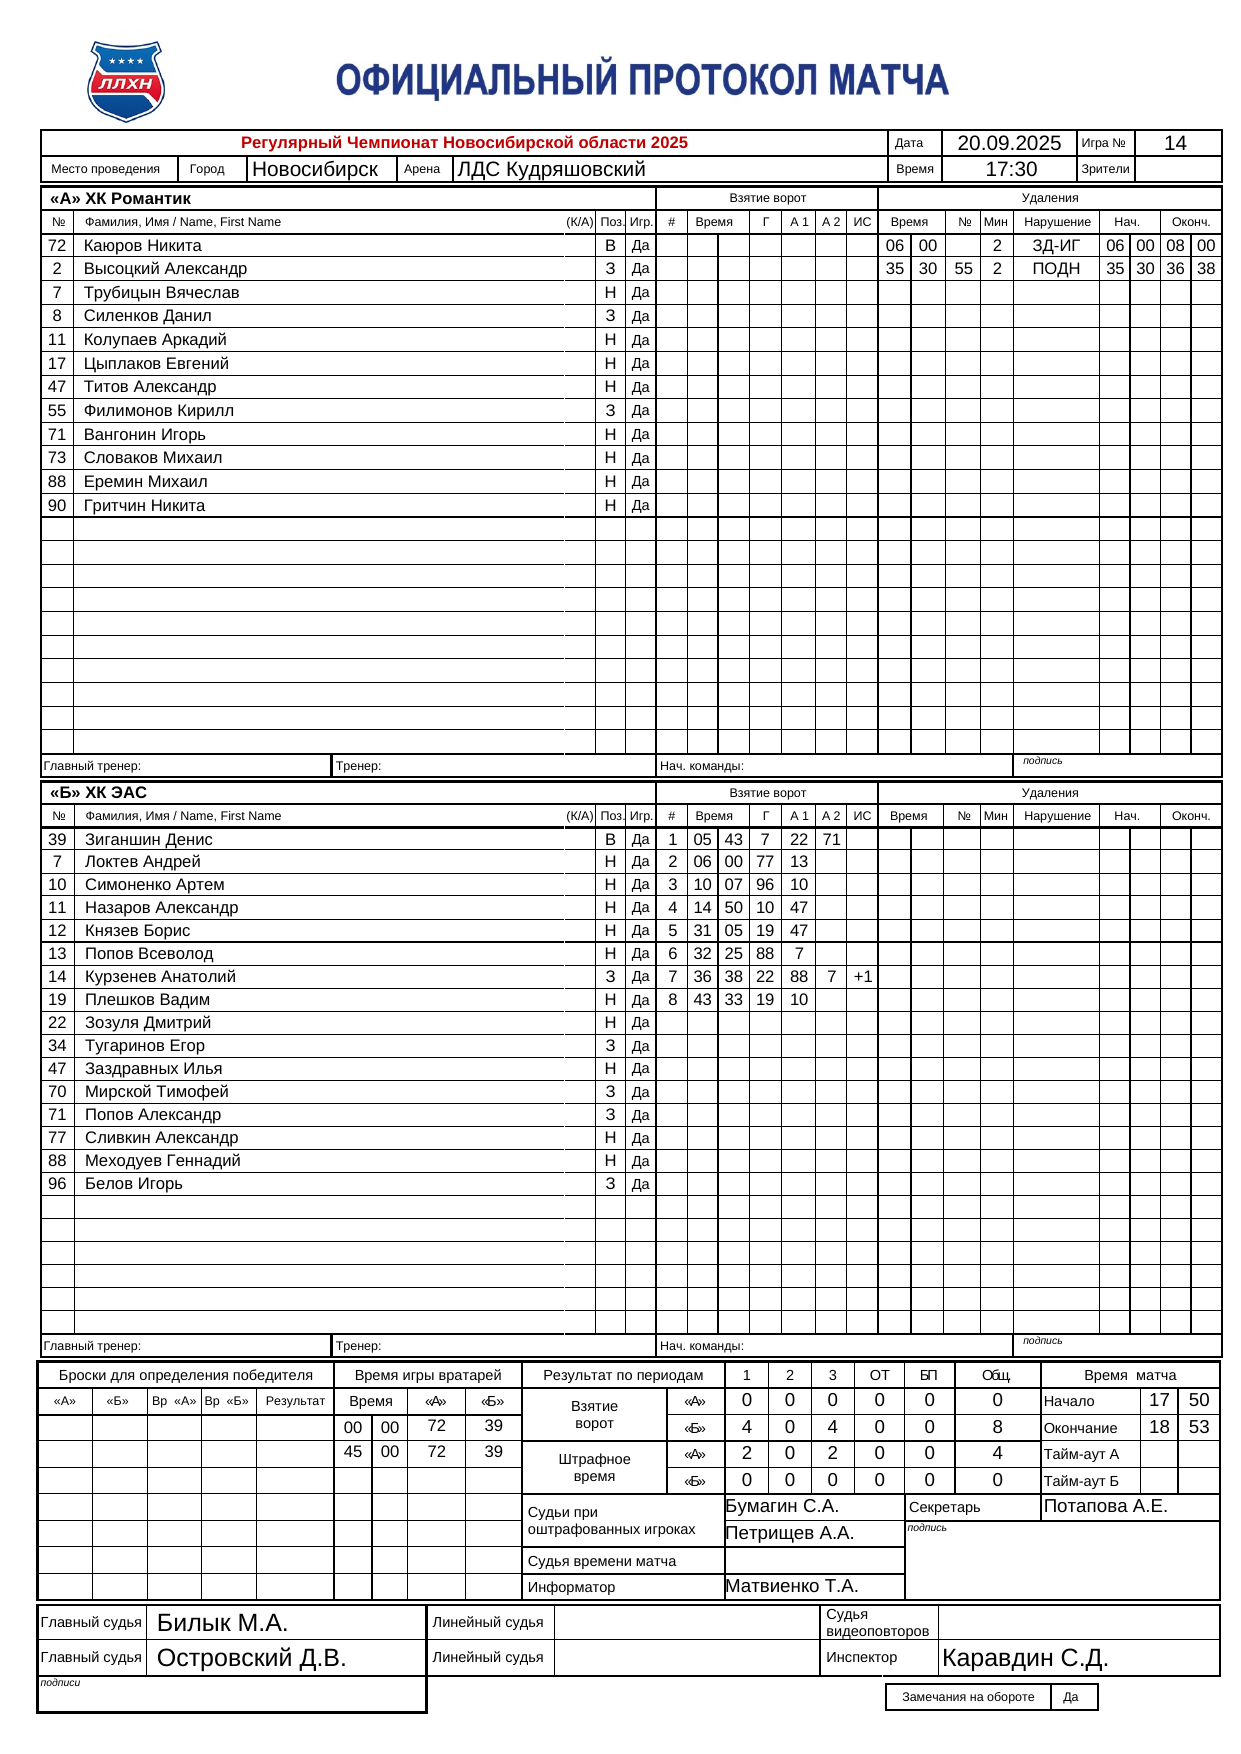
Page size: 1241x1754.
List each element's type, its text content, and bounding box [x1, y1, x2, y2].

table_cell [1014, 399, 1099, 422]
table_cell [879, 446, 910, 469]
table_cell Н [596, 850, 625, 872]
table_cell [782, 1012, 815, 1033]
table_cell [257, 1547, 333, 1573]
table_cell [74, 541, 564, 564]
table_cell [565, 423, 595, 445]
table_cell Да [626, 966, 655, 987]
table_cell [1014, 1265, 1099, 1287]
table_cell [719, 565, 749, 587]
table_cell [847, 399, 877, 422]
table_cell [1100, 659, 1129, 682]
table_cell [750, 446, 781, 469]
table_cell [782, 1035, 815, 1057]
table_cell [719, 1219, 749, 1241]
table_cell [1192, 1035, 1221, 1057]
table_cell [74, 683, 564, 706]
table_cell [946, 683, 980, 706]
table_cell [879, 281, 910, 303]
table_cell [1192, 1081, 1221, 1103]
table_cell Да [626, 376, 655, 398]
table_cell [946, 588, 980, 611]
table_cell 06 [879, 235, 910, 256]
table_cell [719, 494, 749, 516]
table_cell [946, 352, 980, 374]
table_cell [1179, 1441, 1219, 1467]
table_cell Поз. [596, 805, 625, 826]
table_cell [657, 1127, 687, 1149]
table_cell [912, 874, 943, 895]
table_cell [1131, 1196, 1160, 1218]
table_cell [847, 1035, 877, 1057]
table_cell [879, 920, 910, 941]
table_cell [879, 612, 910, 634]
table_cell [202, 1416, 256, 1440]
table_cell [847, 1104, 877, 1126]
table_cell [373, 1468, 407, 1493]
table_cell [981, 588, 1013, 611]
table_cell [257, 1494, 333, 1520]
table_cell [750, 683, 781, 706]
table_cell [1161, 565, 1190, 587]
table_cell 0 [956, 1389, 1040, 1413]
table_cell [1192, 829, 1221, 849]
table_cell [1131, 1081, 1160, 1103]
table_cell [565, 446, 595, 469]
table_cell [847, 565, 877, 587]
table_cell [879, 1035, 910, 1057]
table_cell [944, 1265, 980, 1287]
table_cell [42, 588, 73, 611]
table_cell Линейный судья [428, 1640, 554, 1675]
table_cell Да [626, 920, 655, 941]
table_cell Бумагин С.А. [726, 1495, 904, 1520]
table_header Взятие ворот [657, 188, 877, 209]
table_cell 00 [373, 1441, 407, 1467]
table_cell [1161, 423, 1190, 445]
table_cell [782, 612, 815, 634]
table_cell [750, 565, 781, 587]
table_cell 33 [719, 989, 749, 1011]
table_cell [565, 1265, 595, 1287]
table_cell [816, 1196, 846, 1218]
table_cell Трубицын Вячеслав [74, 281, 564, 303]
table_cell Цыплаков Евгений [74, 352, 564, 374]
table_cell З [596, 1081, 625, 1103]
table_cell [879, 1150, 910, 1172]
table_cell 10 [782, 989, 815, 1011]
table_cell [912, 829, 943, 849]
table_cell [596, 1288, 625, 1310]
table_cell [1014, 1058, 1099, 1079]
table_cell [148, 1468, 201, 1493]
table_header 2 [769, 1363, 811, 1387]
table_cell [1014, 1288, 1099, 1310]
table_cell [1192, 565, 1221, 587]
table_cell 7 [816, 966, 846, 987]
table_cell [719, 1288, 749, 1310]
table_cell [944, 829, 980, 849]
table_cell Штрафное время [523, 1442, 666, 1493]
table_cell [626, 588, 655, 611]
table_cell [1131, 494, 1160, 516]
table_cell [1161, 1173, 1190, 1195]
table_cell [688, 1150, 717, 1172]
table_cell [1100, 1127, 1129, 1149]
table_cell Оконч. [1161, 211, 1221, 233]
table_cell Судья видеоповторов [821, 1606, 938, 1639]
table_cell [719, 612, 749, 634]
table_cell [688, 565, 717, 587]
table_cell [1131, 1012, 1160, 1033]
table_cell [1131, 683, 1160, 706]
table_cell [719, 1058, 749, 1079]
table_cell [816, 612, 846, 634]
table_cell [1014, 683, 1099, 706]
table_cell [565, 565, 595, 587]
table_cell 88 [42, 1150, 74, 1172]
table_cell 06 [688, 850, 717, 872]
table_cell 22 [750, 966, 781, 987]
table_cell [1100, 920, 1129, 941]
table_cell [626, 1219, 655, 1241]
table_cell [1014, 850, 1099, 872]
table_cell [782, 565, 815, 587]
table_cell [373, 1547, 407, 1573]
table_cell [816, 920, 846, 941]
table_cell [688, 1104, 717, 1126]
table_cell [782, 1081, 815, 1103]
table_cell 53 [1179, 1415, 1219, 1440]
table_cell (К/А) [565, 211, 595, 233]
table_cell [879, 943, 910, 964]
table_cell Арена [398, 157, 452, 181]
table_cell [1131, 470, 1160, 493]
table_cell [1100, 470, 1129, 493]
table_cell [1014, 636, 1099, 658]
table_cell [626, 1288, 655, 1310]
table_cell Время [335, 1389, 407, 1413]
table_cell Поз. [596, 211, 625, 233]
table_cell [1014, 328, 1099, 351]
table_cell [565, 352, 595, 374]
table_cell [719, 470, 749, 493]
table_cell [719, 1104, 749, 1126]
table_cell [565, 235, 595, 256]
table_cell А 2 [816, 805, 846, 826]
table_cell [726, 1548, 904, 1573]
table_cell 72 [408, 1441, 465, 1467]
table_cell [879, 328, 910, 351]
table_cell 6 [657, 943, 687, 964]
table_cell [565, 920, 595, 941]
table_cell [981, 943, 1013, 964]
table_cell [202, 1547, 256, 1573]
table_cell [1014, 376, 1099, 398]
table_cell [1131, 1104, 1160, 1126]
table_cell [879, 352, 910, 374]
table_cell [1161, 281, 1190, 303]
table_cell Начало [1042, 1389, 1140, 1413]
table_cell [1161, 328, 1190, 351]
table_cell [626, 1242, 655, 1264]
table_cell [1131, 989, 1160, 1011]
table_cell [1100, 730, 1129, 753]
table_cell [39, 1441, 92, 1467]
table_cell [981, 1196, 1013, 1218]
table_cell [1100, 352, 1129, 374]
table_cell А 2 [816, 211, 846, 233]
table_cell 47 [782, 896, 815, 918]
table_cell [1192, 1219, 1221, 1241]
table_cell [596, 565, 625, 587]
table_cell [1161, 920, 1190, 941]
table_cell [719, 730, 749, 753]
table_cell подписи [39, 1677, 425, 1711]
table_cell [148, 1416, 201, 1440]
table_cell [1192, 1265, 1221, 1287]
table_cell [1100, 874, 1129, 895]
table_cell 1 [657, 829, 687, 849]
table_cell [596, 730, 625, 753]
table_header Замечания на обороте [887, 1685, 1050, 1709]
table_cell подпись [1014, 755, 1221, 776]
table_cell 31 [688, 920, 717, 941]
table_cell [1161, 399, 1190, 422]
table_cell [816, 850, 846, 872]
table_cell [944, 1288, 980, 1310]
table_cell [565, 943, 595, 964]
table_cell [981, 328, 1013, 351]
table_cell [39, 1574, 92, 1599]
table_cell [1161, 1035, 1190, 1057]
table_cell [946, 636, 980, 658]
table_cell [879, 989, 910, 1011]
table_cell [74, 707, 564, 729]
table_cell [42, 636, 73, 658]
table_cell Словаков Михаил [74, 446, 564, 469]
table_cell [688, 518, 717, 540]
table_cell [946, 494, 980, 516]
table_cell 2 [812, 1442, 854, 1467]
table_cell [466, 1494, 521, 1520]
table_cell [428, 1677, 882, 1711]
table_cell [1014, 1035, 1099, 1057]
table_cell [782, 328, 815, 351]
table_cell [1014, 1242, 1099, 1264]
table_cell [565, 1058, 595, 1079]
table_cell Мин [981, 211, 1013, 233]
table_cell [782, 659, 815, 682]
table_cell [565, 1150, 595, 1172]
table_cell [912, 1104, 943, 1126]
table_cell [1161, 376, 1190, 398]
table_cell [944, 1173, 980, 1195]
table_cell [1014, 588, 1099, 611]
table_cell [565, 376, 595, 398]
table_cell [1100, 707, 1129, 729]
table_cell [1100, 305, 1129, 327]
table_cell [1014, 446, 1099, 469]
table_cell [1131, 423, 1160, 445]
table_cell Да [626, 1058, 655, 1079]
table_cell Нарушение [1014, 211, 1099, 233]
table_cell 0 [769, 1415, 811, 1440]
table_cell [1100, 829, 1129, 849]
table_cell [782, 352, 815, 374]
table_cell Н [596, 281, 625, 303]
table_cell [847, 1127, 877, 1149]
table_cell [1161, 1242, 1190, 1264]
table_cell 88 [782, 966, 815, 987]
table_cell 00 [912, 235, 945, 256]
table_cell [879, 829, 910, 849]
table_cell 0 [905, 1415, 954, 1440]
table_cell [944, 1219, 980, 1241]
table_cell [944, 920, 980, 941]
table_cell [1161, 1127, 1190, 1149]
table_cell [42, 541, 73, 564]
table_cell [946, 612, 980, 634]
table_cell [565, 1311, 595, 1333]
table_cell 5 [657, 920, 687, 941]
table_cell 38 [719, 966, 749, 987]
table_cell [750, 376, 781, 398]
table_cell Да [626, 328, 655, 351]
table_cell [981, 1104, 1013, 1126]
table_cell 7 [657, 966, 687, 987]
table_cell [1100, 1311, 1129, 1333]
table_cell 0 [855, 1468, 904, 1493]
table_cell 17:30 [943, 157, 1076, 181]
table_cell [912, 541, 945, 564]
table_cell [1192, 1196, 1221, 1218]
table_cell Да [626, 896, 655, 918]
table_cell [1192, 707, 1221, 729]
table_cell [408, 1521, 465, 1546]
table_cell [1014, 1104, 1099, 1126]
table_cell [912, 850, 943, 872]
table_cell «А» [408, 1389, 465, 1413]
table_cell Да [626, 1173, 655, 1195]
table_cell [750, 518, 781, 540]
table_cell 39 [466, 1441, 521, 1467]
table_cell [750, 257, 781, 280]
table_cell [782, 399, 815, 422]
table_cell [335, 1574, 371, 1599]
table_cell [1100, 328, 1129, 351]
table_cell [912, 966, 943, 987]
table_cell [847, 1058, 877, 1079]
table_cell Время [688, 211, 749, 233]
table_header «А» ХК Романтик [42, 188, 655, 209]
table_cell Н [596, 423, 625, 445]
table_cell [688, 281, 717, 303]
table_cell [1192, 399, 1221, 422]
table_cell [657, 1242, 687, 1264]
table_cell Симоненко Артем [75, 874, 564, 895]
table_cell В [596, 829, 625, 849]
table_cell [565, 850, 595, 872]
table_cell [1131, 518, 1160, 540]
table_cell [688, 1035, 717, 1057]
table_cell [335, 1521, 371, 1546]
table_cell А 1 [782, 805, 815, 826]
table_cell Белов Игорь [75, 1173, 564, 1195]
table_cell [750, 730, 781, 753]
table_cell [847, 1012, 877, 1033]
table_cell [946, 518, 980, 540]
table_cell [565, 328, 595, 351]
table_cell [688, 1058, 717, 1079]
table_cell [944, 1196, 980, 1218]
table_cell [1161, 518, 1190, 540]
table_cell [202, 1494, 256, 1520]
table_cell [657, 1288, 687, 1310]
table_cell [782, 730, 815, 753]
table_cell [847, 896, 877, 918]
table_cell ИС [847, 805, 877, 826]
table_cell [688, 328, 717, 351]
table_cell [565, 874, 595, 895]
table_cell [750, 1127, 781, 1149]
table_cell [981, 446, 1013, 469]
table_cell Инспектор [821, 1640, 938, 1675]
table_cell [1014, 896, 1099, 918]
table_cell [879, 659, 910, 682]
table_cell [879, 636, 910, 658]
table_cell [1014, 541, 1099, 564]
table_cell [879, 305, 910, 327]
table_cell [1131, 376, 1160, 398]
table_cell Да [626, 829, 655, 849]
table_cell [466, 1468, 521, 1493]
table_cell [42, 565, 73, 587]
table_cell [912, 352, 945, 374]
table_cell 4 [812, 1415, 854, 1440]
table_cell [782, 376, 815, 398]
table_cell Тайм-аут Б [1042, 1468, 1140, 1493]
table_cell [847, 376, 877, 398]
table_cell [847, 494, 877, 516]
table_cell [657, 1035, 687, 1057]
table_cell [879, 1058, 910, 1079]
table_cell [1131, 829, 1160, 849]
table_cell [42, 730, 73, 753]
table_cell Информатор [523, 1575, 724, 1599]
table_cell [1161, 1288, 1190, 1310]
table_cell [944, 1081, 980, 1103]
table_cell 50 [1179, 1389, 1219, 1413]
table_cell [148, 1574, 201, 1599]
table_cell [719, 707, 749, 729]
table_cell [657, 352, 687, 374]
table_cell [565, 1288, 595, 1310]
table_cell [373, 1574, 407, 1599]
table_cell [1014, 1127, 1099, 1149]
table_cell [847, 1265, 877, 1287]
table_cell [981, 541, 1013, 564]
table_cell [879, 1288, 910, 1310]
table_cell ЛДС Кудряшовский [454, 157, 887, 181]
table_cell Тренер: [333, 1335, 655, 1356]
table_cell 7 [42, 850, 74, 872]
table_cell Нач. команды: [657, 755, 1012, 776]
table_cell [816, 446, 846, 469]
table_cell Да [626, 1035, 655, 1057]
table_cell [688, 1311, 717, 1333]
table_cell [596, 636, 625, 658]
table_cell [688, 1288, 717, 1310]
table_cell [946, 399, 980, 422]
table_cell [657, 494, 687, 516]
table_cell [1014, 305, 1099, 327]
table_cell [1014, 730, 1099, 753]
table_cell [981, 850, 1013, 872]
table_cell [719, 305, 749, 327]
table_cell З [596, 399, 625, 422]
table_cell [847, 683, 877, 706]
table_cell 17 [1141, 1389, 1177, 1413]
table_cell [1192, 874, 1221, 895]
table_cell [75, 1196, 564, 1218]
table_cell [1192, 683, 1221, 706]
table_cell [257, 1521, 333, 1546]
table_cell [1014, 707, 1099, 729]
table_cell [688, 305, 717, 327]
table_cell [1014, 494, 1099, 516]
table_cell [981, 612, 1013, 634]
table_cell Каравдин С.Д. [939, 1640, 1219, 1675]
table_cell [719, 399, 749, 422]
table_cell Да [626, 1150, 655, 1172]
table_cell 07 [719, 874, 749, 895]
table_cell Зрители [1078, 157, 1134, 181]
table_cell [782, 235, 815, 256]
table_cell Секретарь [906, 1495, 1040, 1520]
table_cell Тайм-аут А [1042, 1441, 1140, 1467]
table_cell Линейный судья [428, 1606, 554, 1639]
table_cell [93, 1416, 147, 1440]
table_cell [688, 1081, 717, 1103]
table_cell [912, 1311, 943, 1333]
table_cell [596, 588, 625, 611]
table_cell Да [626, 943, 655, 964]
table_cell [202, 1574, 256, 1599]
table_cell [93, 1494, 147, 1520]
table_cell [1131, 1035, 1160, 1057]
table_cell [912, 565, 945, 587]
table_cell [1100, 636, 1129, 658]
table_cell 77 [42, 1127, 74, 1149]
table_cell [847, 1150, 877, 1172]
table_cell Главный тренер: [42, 1335, 330, 1356]
table_cell 45 [335, 1441, 371, 1467]
table_cell [782, 281, 815, 303]
table_cell [946, 446, 980, 469]
table_cell Вр «Б» [202, 1389, 256, 1413]
table_cell [565, 281, 595, 303]
table_cell 32 [688, 943, 717, 964]
table_cell [719, 257, 749, 280]
table_cell 2 [981, 235, 1013, 256]
table_cell [782, 494, 815, 516]
table_cell [1131, 352, 1160, 374]
table_cell [1131, 588, 1160, 611]
table_cell [688, 423, 717, 445]
table_cell [847, 1242, 877, 1264]
table_cell [847, 659, 877, 682]
table_cell [565, 1104, 595, 1126]
table_cell [1100, 1242, 1129, 1264]
table_cell [719, 1265, 749, 1287]
table_cell [816, 1058, 846, 1079]
table_cell ЗД-ИГ [1014, 235, 1099, 256]
table_cell [750, 1058, 781, 1079]
table_cell [719, 518, 749, 540]
table_cell [750, 1012, 781, 1033]
table_cell Главный тренер: [42, 755, 330, 776]
table_cell 71 [42, 1104, 74, 1126]
table_cell 90 [42, 494, 73, 516]
table_cell [657, 328, 687, 351]
table_cell 00 [373, 1416, 407, 1440]
table_cell Город [179, 157, 246, 181]
table_cell [750, 1242, 781, 1264]
table_cell 19 [750, 920, 781, 941]
table_cell 11 [42, 328, 73, 351]
table_cell З [596, 305, 625, 327]
table_cell [1161, 989, 1190, 1011]
table_cell [816, 1242, 846, 1264]
table_cell [1192, 1012, 1221, 1033]
table_cell [879, 1311, 910, 1333]
table_cell [750, 423, 781, 445]
table_cell [719, 235, 749, 256]
table_cell [816, 1173, 846, 1195]
table_cell З [596, 1104, 625, 1126]
table_cell [39, 1494, 92, 1520]
table_cell [879, 541, 910, 564]
table_header 14 [1136, 131, 1221, 155]
table_cell 34 [42, 1035, 74, 1057]
table_cell [912, 588, 945, 611]
table_cell [408, 1547, 465, 1573]
table_cell [750, 1196, 781, 1218]
table_cell [847, 730, 877, 753]
table_cell [883, 1677, 1220, 1681]
table_cell Да [626, 850, 655, 872]
table_cell Еремин Михаил [74, 470, 564, 493]
table_cell [466, 1574, 521, 1599]
table_cell Игр. [626, 211, 655, 233]
table_cell В [596, 235, 625, 256]
table_cell [946, 470, 980, 493]
table_cell [1192, 423, 1221, 445]
table_cell [75, 1265, 564, 1287]
table_cell [847, 636, 877, 658]
table_cell З [596, 966, 625, 987]
table_cell 0 [726, 1389, 768, 1413]
table_cell [847, 423, 877, 445]
table_cell [1100, 1104, 1129, 1126]
table_cell [626, 612, 655, 634]
table_cell [912, 1196, 943, 1218]
table_cell [750, 1288, 781, 1310]
table_cell [1100, 376, 1129, 398]
table_cell Н [596, 1012, 625, 1033]
table_cell № [42, 805, 74, 826]
table_cell Н [596, 470, 625, 493]
table_cell [1192, 966, 1221, 987]
table_cell Н [596, 989, 625, 1011]
table_cell [657, 541, 687, 564]
table_cell [565, 612, 595, 634]
table_cell [879, 707, 910, 729]
table_cell [1161, 305, 1190, 327]
table_cell Место проведения [42, 157, 177, 181]
table_cell [912, 896, 943, 918]
table_cell [944, 850, 980, 872]
table_cell [1161, 850, 1190, 872]
table_cell 72 [408, 1416, 465, 1440]
table_cell [944, 1127, 980, 1149]
table_cell [879, 896, 910, 918]
table_cell [42, 659, 73, 682]
table_cell [847, 1219, 877, 1241]
table_cell [626, 636, 655, 658]
table_cell [847, 541, 877, 564]
table_header БП [905, 1363, 954, 1387]
table_cell [719, 541, 749, 564]
table_cell [879, 376, 910, 398]
table_cell [750, 1150, 781, 1172]
table_cell [719, 1012, 749, 1033]
table_cell [981, 896, 1013, 918]
table_cell [750, 305, 781, 327]
table_header Удаления [879, 783, 1221, 803]
table_cell «А» [668, 1389, 724, 1413]
table_cell [816, 470, 846, 493]
table_cell [912, 730, 945, 753]
table_cell 0 [905, 1389, 954, 1413]
table_cell [847, 1288, 877, 1310]
table_cell 0 [812, 1468, 854, 1493]
table_cell [39, 1547, 92, 1573]
table_cell [565, 588, 595, 611]
table_cell [816, 399, 846, 422]
table_cell [816, 943, 846, 964]
table_cell [657, 1081, 687, 1103]
table_cell Новосибирск [248, 157, 396, 181]
table_cell [565, 966, 595, 987]
table_cell [981, 1150, 1013, 1172]
table_cell [565, 1173, 595, 1195]
table_cell [93, 1441, 147, 1467]
table_cell [879, 470, 910, 493]
table_cell [626, 1311, 655, 1333]
table_cell [719, 683, 749, 706]
table_cell [596, 683, 625, 706]
table_cell [1161, 1081, 1190, 1103]
table_cell [847, 1196, 877, 1218]
table_cell [1161, 588, 1190, 611]
table_cell [93, 1574, 147, 1599]
table_cell [565, 683, 595, 706]
table_cell [816, 1219, 846, 1241]
table_cell [944, 1150, 980, 1172]
table_cell [75, 1311, 564, 1333]
table_cell [626, 730, 655, 753]
table_cell [335, 1468, 371, 1493]
table_cell [1192, 1127, 1221, 1149]
table_cell Н [596, 943, 625, 964]
table_cell [847, 1081, 877, 1103]
table_cell [912, 376, 945, 398]
table_cell [565, 541, 595, 564]
table_cell [750, 352, 781, 374]
table_cell [596, 518, 625, 540]
table_cell [688, 1127, 717, 1149]
table_cell [782, 1242, 815, 1264]
table_cell 05 [688, 829, 717, 849]
table_cell 30 [912, 257, 945, 280]
table_cell [657, 235, 687, 256]
table_cell [1131, 328, 1160, 351]
table_cell [912, 281, 945, 303]
table_cell [879, 1219, 910, 1241]
table_cell [1131, 920, 1160, 941]
table_cell Тугаринов Егор [75, 1035, 564, 1057]
table_cell [565, 730, 595, 753]
table_cell [257, 1574, 333, 1599]
table_cell [1161, 896, 1190, 918]
table_cell [555, 1640, 819, 1675]
table_cell [816, 896, 846, 918]
table_cell [1131, 1219, 1160, 1241]
table_cell [1131, 1150, 1160, 1172]
table_cell Результат [257, 1389, 333, 1413]
table_cell [1131, 1288, 1160, 1310]
table_cell [719, 446, 749, 469]
table_cell [688, 1219, 717, 1241]
table_header «Б» ХК ЭАС [42, 783, 655, 803]
table_cell [847, 352, 877, 374]
table_cell [466, 1547, 521, 1573]
table_cell 8 [42, 305, 73, 327]
table_cell [657, 565, 687, 587]
table_cell 35 [879, 257, 910, 280]
table_cell 35 [1100, 257, 1129, 280]
table_cell [74, 588, 564, 611]
table_cell [946, 328, 980, 351]
table_cell Гритчин Никита [74, 494, 564, 516]
table_cell [1014, 1150, 1099, 1172]
table_cell [847, 305, 877, 327]
table_cell [719, 328, 749, 351]
table_cell [912, 1058, 943, 1079]
table_cell 55 [42, 399, 73, 422]
table_cell [466, 1521, 521, 1546]
table_cell [782, 423, 815, 445]
table_cell [626, 707, 655, 729]
table_cell [1014, 470, 1099, 493]
table_cell [565, 636, 595, 658]
table_cell 0 [769, 1389, 811, 1413]
table_cell [688, 235, 717, 256]
table_cell Главный судья [39, 1640, 146, 1675]
table_cell [688, 399, 717, 422]
table_cell [981, 659, 1013, 682]
table_cell 10 [688, 874, 717, 895]
table_cell 00 [719, 850, 749, 872]
table_cell [565, 659, 595, 682]
table_cell [750, 659, 781, 682]
table_cell Н [596, 328, 625, 351]
table_cell [1161, 874, 1190, 895]
table_cell [879, 1081, 910, 1103]
table_cell Н [596, 920, 625, 941]
table_cell Локтев Андрей [75, 850, 564, 872]
table_cell [847, 943, 877, 964]
picture [5, 28, 1179, 129]
table_cell [1192, 1173, 1221, 1195]
table_cell Главный судья [39, 1606, 146, 1639]
table_cell 10 [782, 874, 815, 895]
table_cell [944, 1058, 980, 1079]
table_cell Н [596, 1150, 625, 1172]
table_cell [257, 1441, 333, 1467]
table_cell [657, 1265, 687, 1287]
table_cell 50 [719, 896, 749, 918]
table_cell [816, 1150, 846, 1172]
table_cell 71 [42, 423, 73, 445]
table_cell [782, 257, 815, 280]
table_cell 38 [1192, 257, 1221, 280]
table_cell Н [596, 1058, 625, 1079]
table_cell [944, 1104, 980, 1126]
table_cell [944, 943, 980, 964]
table_cell Н [596, 896, 625, 918]
table_cell [657, 1173, 687, 1195]
table_cell [879, 1012, 910, 1033]
table_cell Меходуев Геннадий [75, 1150, 564, 1172]
table_cell [946, 376, 980, 398]
table_cell [1192, 943, 1221, 964]
table_cell [847, 518, 877, 540]
table_cell [1192, 305, 1221, 327]
table_cell [1014, 1311, 1099, 1333]
table_cell «Б » [466, 1389, 521, 1413]
table_cell [1192, 1104, 1221, 1126]
table_cell Время [889, 157, 941, 181]
table_cell [1161, 730, 1190, 753]
table_cell 17 [42, 352, 73, 374]
table_cell [93, 1547, 147, 1573]
table_cell [946, 659, 980, 682]
table_cell [750, 1035, 781, 1057]
table_cell [1192, 1242, 1221, 1264]
table_cell [1100, 399, 1129, 422]
table_cell [750, 399, 781, 422]
table_cell 11 [42, 896, 74, 918]
table_cell [912, 399, 945, 422]
table_cell [1014, 829, 1099, 849]
table_cell [782, 518, 815, 540]
table_cell [1141, 1468, 1177, 1493]
table_cell [1161, 636, 1190, 658]
table_cell 13 [782, 850, 815, 872]
table_cell 39 [42, 829, 74, 849]
table_cell [946, 541, 980, 564]
table_cell [981, 1311, 1013, 1333]
table_cell [257, 1416, 333, 1440]
table_cell 0 [769, 1468, 811, 1493]
table_cell 8 [956, 1415, 1040, 1440]
table_cell [1131, 446, 1160, 469]
table_cell [912, 423, 945, 445]
table_cell [946, 730, 980, 753]
table_cell [879, 1265, 910, 1287]
table_cell [75, 1242, 564, 1264]
table_cell [719, 1311, 749, 1333]
table_cell [39, 1521, 92, 1546]
table_cell [847, 707, 877, 729]
table_cell [373, 1494, 407, 1520]
table_cell [1014, 989, 1099, 1011]
table_cell Билык М.А. [147, 1606, 425, 1639]
table_cell # [657, 805, 687, 826]
table_cell [879, 423, 910, 445]
table_cell Взятие ворот [523, 1389, 666, 1440]
table_cell З [596, 1173, 625, 1195]
table_cell [555, 1606, 819, 1639]
table_cell [42, 518, 73, 540]
table_cell [1100, 565, 1129, 587]
table_cell 06 [1100, 235, 1129, 256]
table_cell [750, 470, 781, 493]
table_cell 96 [42, 1173, 74, 1195]
table_cell [782, 1173, 815, 1195]
table_cell [816, 565, 846, 587]
table_cell [257, 1468, 333, 1493]
table_cell [688, 683, 717, 706]
table_cell [847, 920, 877, 941]
table_cell [981, 494, 1013, 516]
table_cell [1100, 683, 1129, 706]
table_cell [912, 989, 943, 1011]
table_cell [626, 541, 655, 564]
table_cell [1192, 328, 1221, 351]
table_cell [912, 1265, 943, 1287]
table_cell [1100, 446, 1129, 469]
table_header Броски для определения победителя [39, 1363, 333, 1387]
table_cell [981, 1081, 1013, 1103]
table_cell [1100, 1035, 1129, 1057]
table_header Дата [889, 131, 941, 155]
table_cell [657, 612, 687, 634]
table_cell [847, 850, 877, 872]
table_cell 0 [769, 1442, 811, 1467]
table_cell Да [626, 446, 655, 469]
table_cell Г [750, 805, 781, 826]
table_cell [879, 1173, 910, 1195]
table_cell [688, 1265, 717, 1287]
table_cell [565, 1081, 595, 1103]
table_header Результат по периодам [523, 1363, 724, 1387]
table_cell [946, 707, 980, 729]
table_cell [93, 1521, 147, 1546]
table_cell [688, 446, 717, 469]
table_cell [1014, 612, 1099, 634]
table_cell 4 [657, 896, 687, 918]
table_cell [816, 1127, 846, 1149]
table_cell [1014, 1173, 1099, 1195]
table_cell [657, 1311, 687, 1333]
table_cell [944, 1311, 980, 1333]
table_cell [1192, 588, 1221, 611]
table_cell Высоцкий Александр [74, 257, 564, 280]
table_cell подпись [1014, 1335, 1221, 1356]
table_header Удаления [879, 188, 1221, 209]
table_cell [981, 305, 1013, 327]
table_cell [981, 376, 1013, 398]
table_cell «А» [668, 1442, 724, 1467]
table_cell [565, 1196, 595, 1218]
table_cell (К/А) [565, 805, 595, 826]
table_cell Попов Всеволод [75, 943, 564, 964]
table_cell [1014, 966, 1099, 987]
table_cell [912, 943, 943, 964]
table_cell [93, 1468, 147, 1493]
table_header 1 [726, 1363, 768, 1387]
table_cell [408, 1574, 465, 1599]
table_cell 00 [1192, 235, 1221, 256]
table_cell Время [688, 805, 749, 826]
table_cell [946, 423, 980, 445]
table_cell [847, 281, 877, 303]
table_cell [879, 1104, 910, 1126]
table_cell [74, 636, 564, 658]
table_cell [981, 352, 1013, 374]
table_cell Н [596, 874, 625, 895]
table_cell [1161, 966, 1190, 987]
table_cell [657, 1012, 687, 1033]
table_cell [782, 1265, 815, 1287]
table_cell 25 [719, 943, 749, 964]
table_cell Курзенев Анатолий [75, 966, 564, 987]
table_cell [596, 541, 625, 564]
table_cell [912, 1012, 943, 1033]
table_cell [74, 659, 564, 682]
table_cell [657, 683, 687, 706]
table_cell [565, 494, 595, 516]
table_cell [912, 1150, 943, 1172]
table_cell [879, 1127, 910, 1149]
table_cell Нарушение [1014, 805, 1099, 826]
table_cell [912, 1081, 943, 1103]
table_cell [1131, 1311, 1160, 1333]
table_cell [1192, 612, 1221, 634]
table_cell Да [626, 470, 655, 493]
table_cell Островский Д.В. [147, 1640, 425, 1675]
table_cell +1 [847, 966, 877, 987]
table_cell [335, 1547, 371, 1573]
table_cell [1161, 1012, 1190, 1033]
table_cell [1161, 1265, 1190, 1287]
table_cell Да [626, 235, 655, 256]
table_cell Судьи при оштрафованных игроках [523, 1495, 724, 1546]
table_cell № [946, 211, 980, 233]
table_cell [1161, 707, 1190, 729]
table_cell [1161, 446, 1190, 469]
table_cell [1100, 1265, 1129, 1287]
table_cell [626, 565, 655, 587]
table_cell [750, 612, 781, 634]
table_cell [1131, 541, 1160, 564]
table_cell [565, 829, 595, 849]
table_cell [42, 1196, 74, 1218]
table_cell [1131, 399, 1160, 422]
table_cell 55 [946, 257, 980, 280]
table_cell [782, 588, 815, 611]
table_cell 4 [726, 1415, 768, 1440]
table_cell [981, 565, 1013, 587]
table_cell [719, 423, 749, 445]
table_cell [408, 1468, 465, 1493]
table_cell [847, 235, 877, 256]
table_cell «Б» [668, 1468, 724, 1493]
table_cell [202, 1521, 256, 1546]
table_cell [719, 1035, 749, 1057]
table_cell [847, 874, 877, 895]
table_cell [42, 683, 73, 706]
table_cell [42, 612, 73, 634]
table_cell [782, 707, 815, 729]
table_cell [750, 281, 781, 303]
table_cell [944, 896, 980, 918]
table_cell № [42, 211, 73, 233]
table_cell [1136, 157, 1221, 181]
table_cell [1161, 494, 1190, 516]
table_cell 30 [1131, 257, 1160, 280]
table_cell [912, 470, 945, 493]
table_cell Да [626, 281, 655, 303]
table_cell Сливкин Александр [75, 1127, 564, 1149]
table_cell [1192, 1288, 1221, 1310]
table_cell [912, 707, 945, 729]
table_cell З [596, 1035, 625, 1057]
table_cell 7 [750, 829, 781, 849]
table_cell Петрищев А.А. [726, 1521, 904, 1546]
table_cell [1131, 730, 1160, 753]
table_cell [688, 612, 717, 634]
table_cell [657, 659, 687, 682]
table_cell [879, 565, 910, 587]
table_cell 18 [1141, 1415, 1177, 1440]
table_cell [1161, 1104, 1190, 1126]
table_cell Колупаев Аркадий [74, 328, 564, 351]
table_cell [912, 305, 945, 327]
table_cell [750, 1104, 781, 1126]
table_cell 19 [42, 989, 74, 1011]
table_cell [1014, 920, 1099, 941]
table_cell [688, 1012, 717, 1033]
table_cell [202, 1468, 256, 1493]
table_cell [1161, 1196, 1190, 1218]
table_cell № [944, 805, 980, 826]
table_cell Плешков Вадим [75, 989, 564, 1011]
table_cell [816, 376, 846, 398]
table_header Игра № [1078, 131, 1134, 155]
table_cell Время [879, 211, 945, 233]
table_cell [1100, 850, 1129, 872]
table_cell [981, 874, 1013, 895]
table_cell [981, 707, 1013, 729]
table_cell 12 [42, 920, 74, 941]
table_cell [944, 1035, 980, 1057]
table_cell [847, 588, 877, 611]
table_cell Мин [981, 805, 1013, 826]
table_cell [1131, 707, 1160, 729]
table_cell «А» [39, 1389, 92, 1413]
table_cell [1100, 1219, 1129, 1241]
table_cell [75, 1219, 564, 1241]
table_cell 77 [750, 850, 781, 872]
table_header Да [1052, 1685, 1097, 1709]
table_cell [719, 1173, 749, 1195]
table_cell [782, 470, 815, 493]
table_cell [816, 281, 846, 303]
table_header Общ. [956, 1363, 1040, 1387]
table_cell [816, 636, 846, 658]
table_cell Время [879, 805, 943, 826]
table_cell [565, 1035, 595, 1057]
table_header 20.09.2025 [943, 131, 1076, 155]
table_cell [657, 588, 687, 611]
table_cell 14 [688, 896, 717, 918]
table_cell [1014, 1196, 1099, 1218]
table_cell [688, 352, 717, 374]
table_cell [1161, 541, 1190, 564]
table_cell [1131, 305, 1160, 327]
table_cell Да [626, 874, 655, 895]
table_cell Да [626, 494, 655, 516]
table_cell [42, 1265, 74, 1287]
table_cell [1014, 1012, 1099, 1033]
table_cell А 1 [782, 211, 815, 233]
table_cell [1131, 874, 1160, 895]
table_cell [1192, 920, 1221, 941]
table_cell [1161, 352, 1190, 374]
table_cell [1014, 943, 1099, 964]
table_cell 00 [335, 1416, 371, 1440]
table_cell [1161, 1311, 1190, 1333]
table_cell [912, 683, 945, 706]
table_cell 0 [726, 1468, 768, 1493]
table_cell [981, 1242, 1013, 1264]
table_cell 05 [719, 920, 749, 941]
table_header Взятие ворот [657, 783, 877, 803]
table_cell [148, 1441, 201, 1467]
table_cell 14 [42, 966, 74, 987]
table_cell [1131, 1265, 1160, 1287]
table_cell Нач. [1100, 805, 1160, 826]
table_cell [596, 1242, 625, 1264]
table_cell [944, 966, 980, 987]
table_cell 0 [855, 1389, 904, 1413]
table_cell [74, 518, 564, 540]
table_cell 22 [42, 1012, 74, 1033]
table_cell 43 [719, 829, 749, 849]
table_cell [1100, 1012, 1129, 1033]
table_cell Да [626, 1104, 655, 1126]
table_cell [816, 874, 846, 895]
table_cell ПОДН [1014, 257, 1099, 280]
table_cell [74, 730, 564, 753]
table_cell 47 [782, 920, 815, 941]
table_cell [750, 588, 781, 611]
table_cell 39 [466, 1416, 521, 1440]
table_cell [565, 305, 595, 327]
table_cell [1131, 850, 1160, 872]
table_cell [596, 1311, 625, 1333]
table_cell [626, 1265, 655, 1287]
table_cell [565, 1012, 595, 1033]
table_cell [847, 1173, 877, 1195]
table_cell [816, 235, 846, 256]
table_cell [1100, 541, 1129, 564]
table_cell 0 [905, 1468, 954, 1493]
table_cell [1131, 636, 1160, 658]
table_cell [657, 1219, 687, 1241]
table_cell [1014, 659, 1099, 682]
table_cell [1100, 1173, 1129, 1195]
table_cell [39, 1416, 92, 1440]
table_cell Тренер: [333, 755, 655, 776]
table_cell [657, 423, 687, 445]
table_cell 2 [981, 257, 1013, 280]
table_cell 8 [657, 989, 687, 1011]
table_cell [565, 518, 595, 540]
table_cell Вр «А» [148, 1389, 201, 1413]
table_cell «Б» [93, 1389, 147, 1413]
table_cell [981, 1219, 1013, 1241]
table_cell 88 [42, 470, 73, 493]
table_cell [1100, 588, 1129, 611]
table_cell 43 [688, 989, 717, 1011]
table_cell [1100, 494, 1129, 516]
table_cell [1192, 896, 1221, 918]
table_cell [596, 1196, 625, 1218]
table_cell [879, 966, 910, 987]
table_header Время матча [1042, 1363, 1219, 1387]
table_cell [816, 518, 846, 540]
table_cell [912, 328, 945, 351]
table_cell [782, 683, 815, 706]
table_cell [688, 588, 717, 611]
table_cell Да [626, 423, 655, 445]
table_cell [981, 1265, 1013, 1287]
table_cell 0 [812, 1389, 854, 1413]
table_cell [1014, 1219, 1099, 1241]
table_cell [879, 399, 910, 422]
table_cell 7 [782, 943, 815, 964]
table_cell [1014, 565, 1099, 587]
table_cell 0 [855, 1415, 904, 1440]
table_cell [42, 707, 73, 729]
table_cell [879, 1196, 910, 1218]
table_cell [626, 659, 655, 682]
table_cell [981, 1288, 1013, 1310]
table_cell [1100, 612, 1129, 634]
table_cell 0 [905, 1442, 954, 1467]
table_cell [596, 1219, 625, 1241]
table_cell [816, 352, 846, 374]
table_cell [1131, 896, 1160, 918]
table_cell [847, 328, 877, 351]
table_cell 47 [42, 376, 73, 398]
table_cell [1100, 281, 1129, 303]
table_cell Да [626, 257, 655, 280]
table_cell [750, 235, 781, 256]
table_cell [816, 1288, 846, 1310]
table_cell 4 [956, 1442, 1040, 1467]
table_cell [879, 730, 910, 753]
table_cell [719, 588, 749, 611]
table_cell [1192, 659, 1221, 682]
table_cell [879, 588, 910, 611]
table_cell [626, 683, 655, 706]
table_cell Титов Александр [74, 376, 564, 398]
table_cell Заздравных Илья [75, 1058, 564, 1079]
table_cell [719, 659, 749, 682]
table_cell [688, 257, 717, 280]
table_cell [879, 683, 910, 706]
table_cell [657, 707, 687, 729]
table_cell [75, 1288, 564, 1310]
table_cell [782, 636, 815, 658]
table_cell [688, 376, 717, 398]
table_cell [1192, 850, 1221, 872]
table_cell [1161, 943, 1190, 964]
table_cell Оконч. [1161, 805, 1221, 826]
table_cell Да [626, 1127, 655, 1149]
table_cell [912, 1173, 943, 1195]
table_cell [596, 612, 625, 634]
table_cell [657, 1150, 687, 1172]
table_cell [657, 636, 687, 658]
table_cell [939, 1606, 1219, 1639]
table_cell Да [626, 989, 655, 1011]
table_cell [816, 1012, 846, 1033]
table_cell [719, 1081, 749, 1103]
table_cell [657, 1196, 687, 1218]
table_cell [946, 565, 980, 587]
table_cell [565, 1127, 595, 1149]
table_cell [688, 1173, 717, 1195]
table_cell [719, 281, 749, 303]
table_cell 2 [726, 1442, 768, 1467]
table_cell [596, 1265, 625, 1287]
table_cell Зиганшин Денис [75, 829, 564, 849]
table_cell 36 [688, 966, 717, 987]
table_cell [1100, 1288, 1129, 1310]
table_cell Н [596, 494, 625, 516]
table_cell [1014, 1081, 1099, 1103]
table_cell [816, 305, 846, 327]
table_cell [719, 376, 749, 398]
table_cell [1161, 1219, 1190, 1241]
table_cell [657, 518, 687, 540]
table_cell Игр. [626, 805, 655, 826]
table_cell Каюров Никита [74, 235, 564, 256]
table_cell [750, 1265, 781, 1287]
table_cell Матвиенко Т.А. [726, 1575, 904, 1599]
table_cell [816, 989, 846, 1011]
table_cell [565, 1242, 595, 1264]
table_cell [750, 1081, 781, 1103]
table_cell [373, 1521, 407, 1546]
table_cell [1192, 446, 1221, 469]
table_cell [1192, 1058, 1221, 1079]
table_cell [1131, 612, 1160, 634]
table_cell [719, 1242, 749, 1264]
table_header Время игры вратарей [335, 1363, 521, 1387]
table_cell [1014, 423, 1099, 445]
table_cell [565, 707, 595, 729]
table_cell [750, 328, 781, 351]
table_cell [1161, 683, 1190, 706]
table_cell [688, 730, 717, 753]
table_cell [879, 850, 910, 872]
table_cell [1100, 943, 1129, 964]
table_cell [981, 423, 1013, 445]
table_cell [1131, 281, 1160, 303]
table_cell [912, 612, 945, 634]
table_cell [1161, 612, 1190, 634]
table_cell [657, 730, 687, 753]
table_cell [847, 612, 877, 634]
table_cell [782, 1127, 815, 1149]
table_cell [782, 1219, 815, 1241]
table_cell [657, 305, 687, 327]
table_cell [1192, 541, 1221, 564]
table_cell [847, 829, 877, 849]
table_cell [847, 446, 877, 469]
table_cell [1192, 1311, 1221, 1333]
table_cell Н [596, 1127, 625, 1149]
table_cell [1100, 989, 1129, 1011]
table_cell [782, 1150, 815, 1172]
table_cell [912, 920, 943, 941]
table_cell [816, 423, 846, 445]
table_cell [816, 1265, 846, 1287]
table_cell [1192, 518, 1221, 540]
table_cell 47 [42, 1058, 74, 1079]
table_cell [912, 494, 945, 516]
table_cell [1192, 636, 1221, 658]
table_cell 36 [1161, 257, 1190, 280]
table_cell Нач. команды: [657, 1335, 1012, 1356]
table_cell [782, 1104, 815, 1126]
table_cell [39, 1468, 92, 1493]
table_cell Попов Александр [75, 1104, 564, 1126]
table_cell [944, 1012, 980, 1033]
table_cell [1192, 376, 1221, 398]
table_cell [408, 1494, 465, 1520]
table_cell 88 [750, 943, 781, 964]
table_cell [816, 328, 846, 351]
table_cell [816, 707, 846, 729]
table_cell [981, 966, 1013, 987]
table_cell [782, 541, 815, 564]
table_cell [750, 494, 781, 516]
table_cell [750, 1173, 781, 1195]
table_cell [912, 1219, 943, 1241]
table_cell Да [626, 399, 655, 422]
table_cell [782, 1058, 815, 1079]
table_cell [1131, 1242, 1160, 1264]
table_cell [912, 446, 945, 469]
table_cell Нач. [1100, 211, 1160, 233]
table_cell [657, 446, 687, 469]
table_header 3 [812, 1363, 854, 1387]
table_cell [148, 1547, 201, 1573]
table_cell 71 [816, 829, 846, 849]
table_cell [1100, 518, 1129, 540]
table_cell [1100, 1150, 1129, 1172]
table_cell [944, 874, 980, 895]
table_cell [879, 518, 910, 540]
table_cell 2 [42, 257, 73, 280]
table_cell [816, 1104, 846, 1126]
table_cell [1161, 659, 1190, 682]
table_cell 10 [42, 874, 74, 895]
table_cell [657, 376, 687, 398]
table_cell [657, 257, 687, 280]
table_cell [1141, 1441, 1177, 1467]
table_cell [816, 257, 846, 280]
table_cell [74, 565, 564, 587]
table_cell [879, 1242, 910, 1264]
table_cell [750, 1219, 781, 1241]
table_cell [626, 1196, 655, 1218]
table_header Регулярный Чемпионат Новосибирской области 2025 [42, 131, 887, 155]
table_cell [688, 541, 717, 564]
table_cell [1131, 1173, 1160, 1195]
table_cell [688, 1242, 717, 1264]
table_cell [981, 518, 1013, 540]
table_cell 00 [1131, 235, 1160, 256]
table_cell [1100, 423, 1129, 445]
table_cell Назаров Александр [75, 896, 564, 918]
table_cell [1179, 1468, 1219, 1493]
table_cell [1192, 989, 1221, 1011]
table_cell [816, 494, 846, 516]
table_cell Г [750, 211, 781, 233]
table_cell 96 [750, 874, 781, 895]
table_cell [912, 1288, 943, 1310]
table_cell [719, 1196, 749, 1218]
table_cell [782, 1196, 815, 1218]
table_cell [1161, 470, 1190, 493]
table_cell [816, 541, 846, 564]
table_cell [946, 281, 980, 303]
table_cell [750, 1311, 781, 1333]
table_cell [981, 1058, 1013, 1079]
table_cell [1131, 565, 1160, 587]
table_cell Да [626, 352, 655, 374]
table_cell Да [626, 1012, 655, 1033]
table_cell [1014, 281, 1099, 303]
table_cell [946, 235, 980, 256]
table_cell Н [596, 446, 625, 469]
table_cell [657, 399, 687, 422]
table_cell 13 [42, 943, 74, 964]
table_cell [816, 659, 846, 682]
table_cell [912, 518, 945, 540]
table_cell [596, 659, 625, 682]
table_cell [42, 1311, 74, 1333]
table_cell 0 [956, 1468, 1040, 1493]
table_cell [565, 399, 595, 422]
table_cell 19 [750, 989, 781, 1011]
table_cell [565, 470, 595, 493]
table_cell [981, 1127, 1013, 1149]
table_cell [981, 281, 1013, 303]
table_cell [847, 989, 877, 1011]
table_cell З [596, 257, 625, 280]
table_cell 73 [42, 446, 73, 469]
table_cell [42, 1242, 74, 1264]
table_cell 0 [855, 1442, 904, 1467]
table_cell [148, 1521, 201, 1546]
table_cell [981, 636, 1013, 658]
table_cell 10 [750, 896, 781, 918]
table_cell [596, 707, 625, 729]
table_cell [657, 1058, 687, 1079]
table_cell [981, 470, 1013, 493]
table_cell [148, 1494, 201, 1520]
table_cell [750, 636, 781, 658]
table_cell Да [626, 1081, 655, 1103]
table_cell Князев Борис [75, 920, 564, 941]
table_cell [912, 659, 945, 682]
table_cell [719, 636, 749, 658]
table_cell [981, 829, 1013, 849]
table_cell [782, 446, 815, 469]
table_cell [1192, 1150, 1221, 1172]
table_cell [981, 1012, 1013, 1033]
table_cell [202, 1441, 256, 1467]
table_cell Зозуля Дмитрий [75, 1012, 564, 1033]
table_cell [816, 1081, 846, 1103]
table_cell [981, 1173, 1013, 1195]
table_cell [879, 874, 910, 895]
table_cell [1192, 730, 1221, 753]
table_cell [782, 1288, 815, 1310]
table_cell [335, 1494, 371, 1520]
table_cell 7 [42, 281, 73, 303]
table_cell Мирской Тимофей [75, 1081, 564, 1103]
table_cell Потапова А.Е. [1042, 1495, 1219, 1520]
table_cell [688, 470, 717, 493]
table_cell ИС [847, 211, 877, 233]
table_cell Да [626, 305, 655, 327]
table_cell [879, 494, 910, 516]
table_cell [42, 1288, 74, 1310]
table_cell [981, 1035, 1013, 1057]
table_cell «Б» [668, 1415, 724, 1440]
table_cell [847, 257, 877, 280]
table_cell [847, 1311, 877, 1333]
table_cell подпись [906, 1522, 1219, 1599]
table_cell [688, 494, 717, 516]
table_cell Вангонин Игорь [74, 423, 564, 445]
table_cell [1131, 659, 1160, 682]
table_cell [1192, 281, 1221, 303]
table_cell Силенков Данил [74, 305, 564, 327]
table_cell [847, 470, 877, 493]
table_cell [1192, 470, 1221, 493]
table_cell [1131, 943, 1160, 964]
table_cell [1100, 896, 1129, 918]
table_cell [719, 1127, 749, 1149]
table_cell Судья времени матча [523, 1548, 724, 1573]
table_cell [657, 281, 687, 303]
table_cell Н [596, 352, 625, 374]
table_cell 2 [657, 850, 687, 872]
table_cell [688, 1196, 717, 1218]
table_cell Фамилия, Имя / Name, First Name [75, 805, 565, 826]
table_cell [816, 683, 846, 706]
table_cell [1192, 352, 1221, 374]
table_cell [657, 470, 687, 493]
table_cell 3 [657, 874, 687, 895]
table_cell [816, 1035, 846, 1057]
table_cell [1131, 966, 1160, 987]
table_cell [1014, 352, 1099, 374]
table_cell 72 [42, 235, 73, 256]
table_cell [981, 989, 1013, 1011]
table_cell 08 [1161, 235, 1190, 256]
table_cell [1161, 1150, 1190, 1172]
table_cell [688, 659, 717, 682]
table_cell [750, 707, 781, 729]
table_cell [981, 683, 1013, 706]
table_cell [1161, 1058, 1190, 1079]
table_cell [74, 612, 564, 634]
table_cell [1100, 1081, 1129, 1103]
table_cell [719, 352, 749, 374]
table_cell [565, 1219, 595, 1241]
table_cell [946, 305, 980, 327]
table_cell [981, 920, 1013, 941]
table_cell [1100, 1196, 1129, 1218]
table_cell [816, 1311, 846, 1333]
table_cell [1161, 829, 1190, 849]
table_cell [816, 588, 846, 611]
table_cell [981, 730, 1013, 753]
table_cell [1131, 1127, 1160, 1149]
table_cell [719, 1150, 749, 1172]
table_cell [626, 518, 655, 540]
table_cell 22 [782, 829, 815, 849]
table_cell [1099, 1682, 1220, 1711]
table_cell [1192, 494, 1221, 516]
table_cell [657, 1104, 687, 1126]
table_cell [688, 636, 717, 658]
table_cell [912, 1035, 943, 1057]
table_cell [565, 257, 595, 280]
table_cell [944, 989, 980, 1011]
table_cell [750, 541, 781, 564]
table_cell # [657, 211, 687, 233]
table_cell Окончание [1042, 1415, 1140, 1440]
table_cell [1131, 1058, 1160, 1079]
table_cell Фамилия, Имя / Name, First Name [74, 211, 565, 233]
table_cell [1100, 1058, 1129, 1079]
table_cell [912, 636, 945, 658]
table_cell [1014, 518, 1099, 540]
table_cell [981, 399, 1013, 422]
table_cell [912, 1242, 943, 1264]
table_header ОТ [855, 1363, 904, 1387]
table_cell Филимонов Кирилл [74, 399, 564, 422]
table_cell [1014, 874, 1099, 895]
table_cell [688, 707, 717, 729]
table_cell [782, 1311, 815, 1333]
table_cell [42, 1219, 74, 1241]
table_cell [1100, 966, 1129, 987]
table_cell Н [596, 376, 625, 398]
table_cell [944, 1242, 980, 1264]
table_cell 70 [42, 1081, 74, 1103]
table_cell [912, 1127, 943, 1149]
table_cell [565, 989, 595, 1011]
table_cell [782, 305, 815, 327]
table_cell [816, 730, 846, 753]
table_cell [565, 896, 595, 918]
